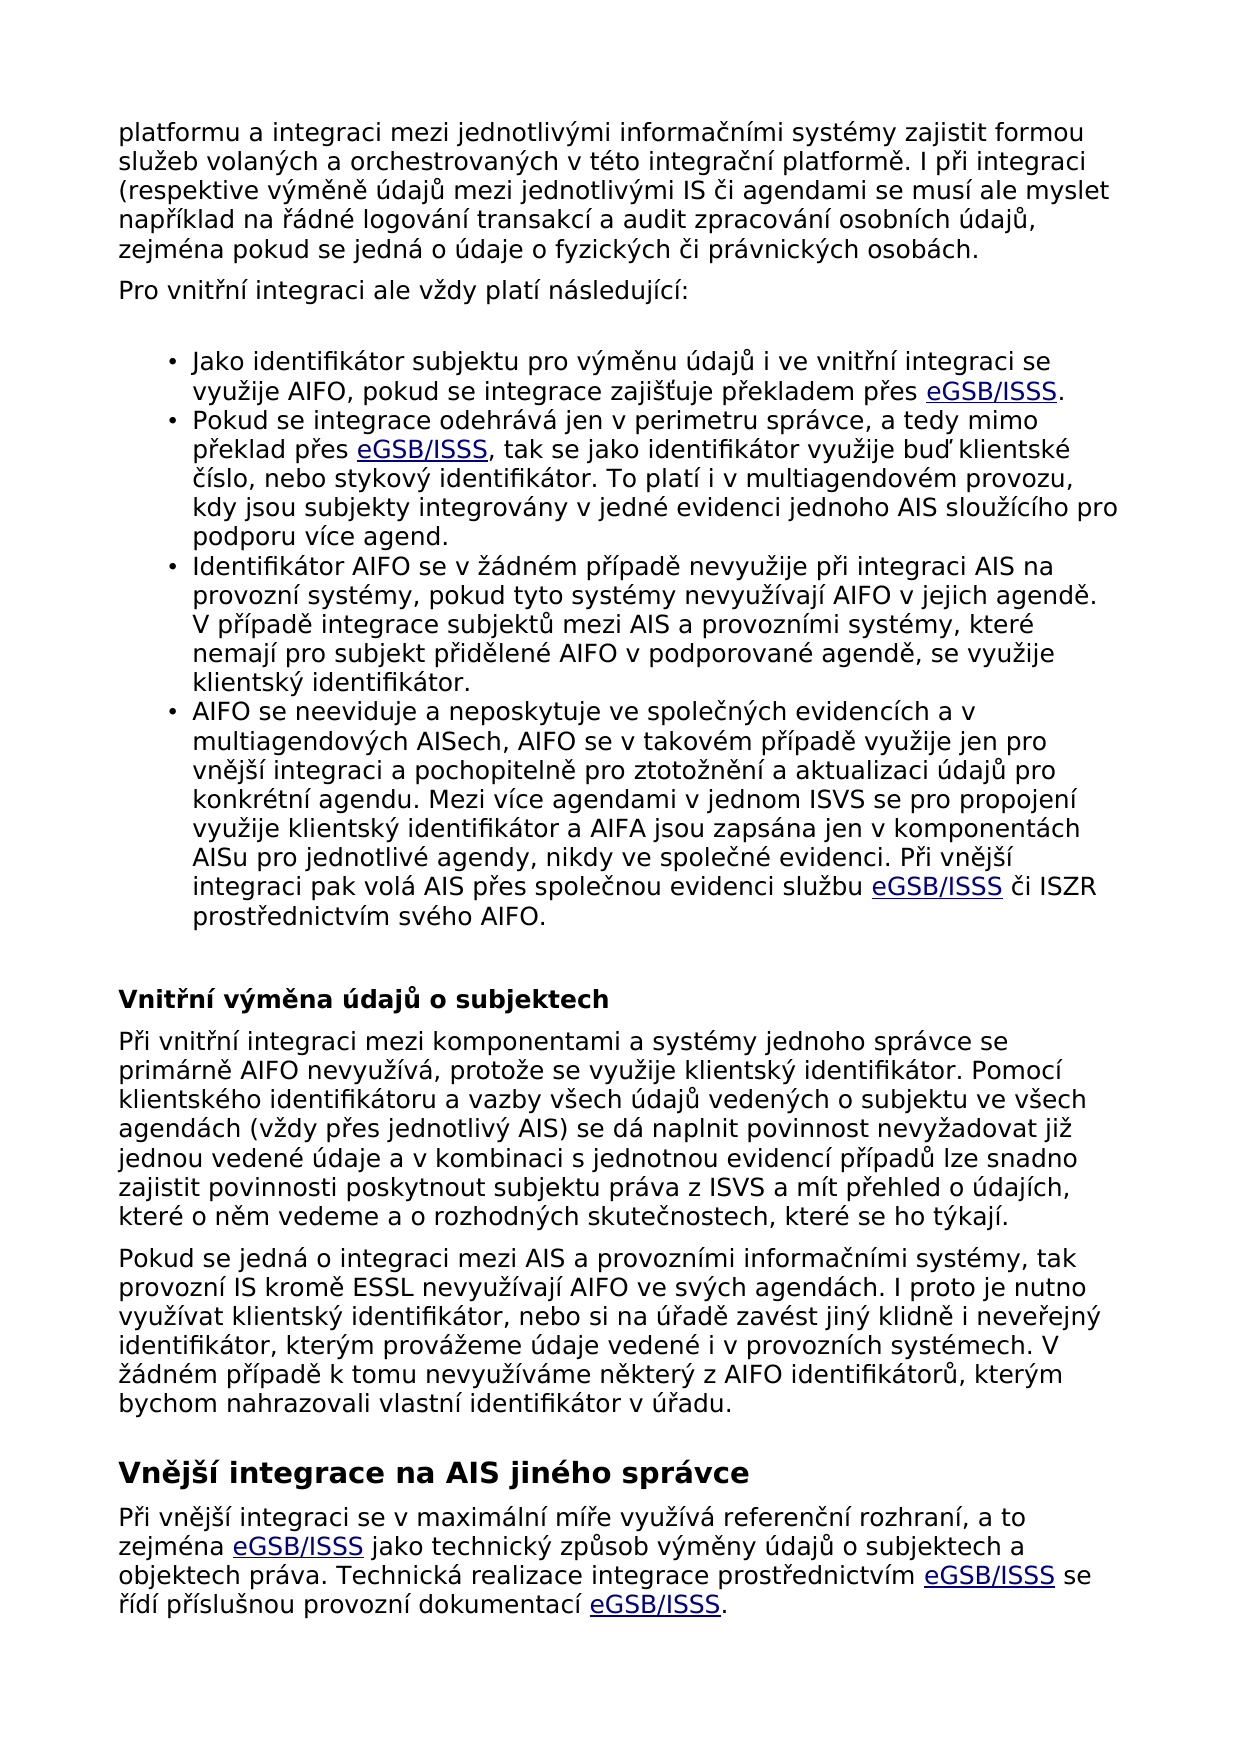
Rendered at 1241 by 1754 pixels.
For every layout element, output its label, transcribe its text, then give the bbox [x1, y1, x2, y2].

text Pokud se jedná o integraci mezi AIS a provozními informačními systémy, tak provozní IS kromě ESSL nevyužívají AIFO ve svých agendách. I proto je nutno využívat klientský identifikátor, nebo si na úřadě zavést jiný klidně i neveřejný identifikátor, kterým provážeme údaje vedené i v provozních systémech. V žádném případě k tomu nevyužíváme některý z AIFO identifikátorů, kterým bychom nahrazovali vlastní identifikátor v úřadu. [118, 1244, 1122, 1419]
list Identifikátor AIFO se v žádném případě nevyužije při integraci AIS na provozní systémy, pokud tyto systémy nevyužívají AIFO v jejich agendě. V případě integrace subjektů mezi AIS a provozními systémy, které nemají pro subjekt přidělené AIFO v podporované agendě, se využije klientský identifikátor. [177, 552, 1122, 698]
list Jako identifikátor subjektu pro výměnu údajů i ve vnitřní integraci se využije AIFO, pokud se integrace zajišťuje překladem přes eGSB/ISSS. [177, 348, 1122, 406]
text Pro vnitřní integraci ale vždy platí následující: [118, 276, 1122, 306]
text Při vnější integraci se v maximální míře využívá referenční rozhraní, a to zejména eGSB/ISSS jako technický způsob výměny údajů o subjektech a objektech práva. Technická realizace integrace prostřednictvím eGSB/ISSS se řídí příslušnou provozní dokumentací eGSB/ISSS. [118, 1503, 1122, 1619]
list Pokud se integrace odehrává jen v perimetru správce, a tedy mimo překlad přes eGSB/ISSS, tak se jako identifikátor využije buď klientské číslo, nebo stykový identifikátor. To platí i v multiagendovém provozu, kdy jsou subjekty integrovány v jedné evidenci jednoho AIS sloužícího pro podporu více agend. [177, 406, 1122, 552]
list AIFO se neeviduje a neposkytuje ve společných evidencích a v multiagendových AISech, AIFO se v takovém případě využije jen pro vnější integraci a pochopitelně pro ztotožnění a aktualizaci údajů pro konkrétní agendu. Mezi více agendami v jednom ISVS se pro propojení využije klientský identifikátor a AIFA jsou zapsána jen v komponentách AISu pro jednotlivé agendy, nikdy ve společné evidenci. Při vnější integraci pak volá AIS přes společnou evidenci službu eGSB/ISSS či ISZR prostřednictvím svého AIFO. [177, 698, 1122, 931]
text platformu a integraci mezi jednotlivými informačními systémy zajistit formou služeb volaných a orchestrovaných v této integrační platformě. I při integraci (respektive výměně údajů mezi jednotlivými IS či agendami se musí ale myslet například na řádné logování transakcí a audit zpracování osobních údajů, zejména pokud se jedná o údaje o fyzických či právnických osobách. [118, 118, 1122, 264]
subtitle Vnější integrace na AIS jiného správce [118, 1456, 1122, 1490]
text Při vnitřní integraci mezi komponentami a systémy jednoho správce se primárně AIFO nevyužívá, protože se využije klientský identifikátor. Pomocí klientského identifikátoru a vazby všech údajů vedených o subjektu ve všech agendách (vždy přes jednotlivý AIS) se dá naplnit povinnost nevyžadovat již jednou vedené údaje a v kombinaci s jednotnou evidencí případů lze snadno zajistit povinnosti poskytnout subjektu práva z ISVS a mít přehled o údajích, které o něm vedeme a o rozhodných skutečnostech, které se ho týkají. [118, 1027, 1122, 1231]
subtitle Vnitřní výměna údajů o subjektech [118, 985, 1122, 1014]
